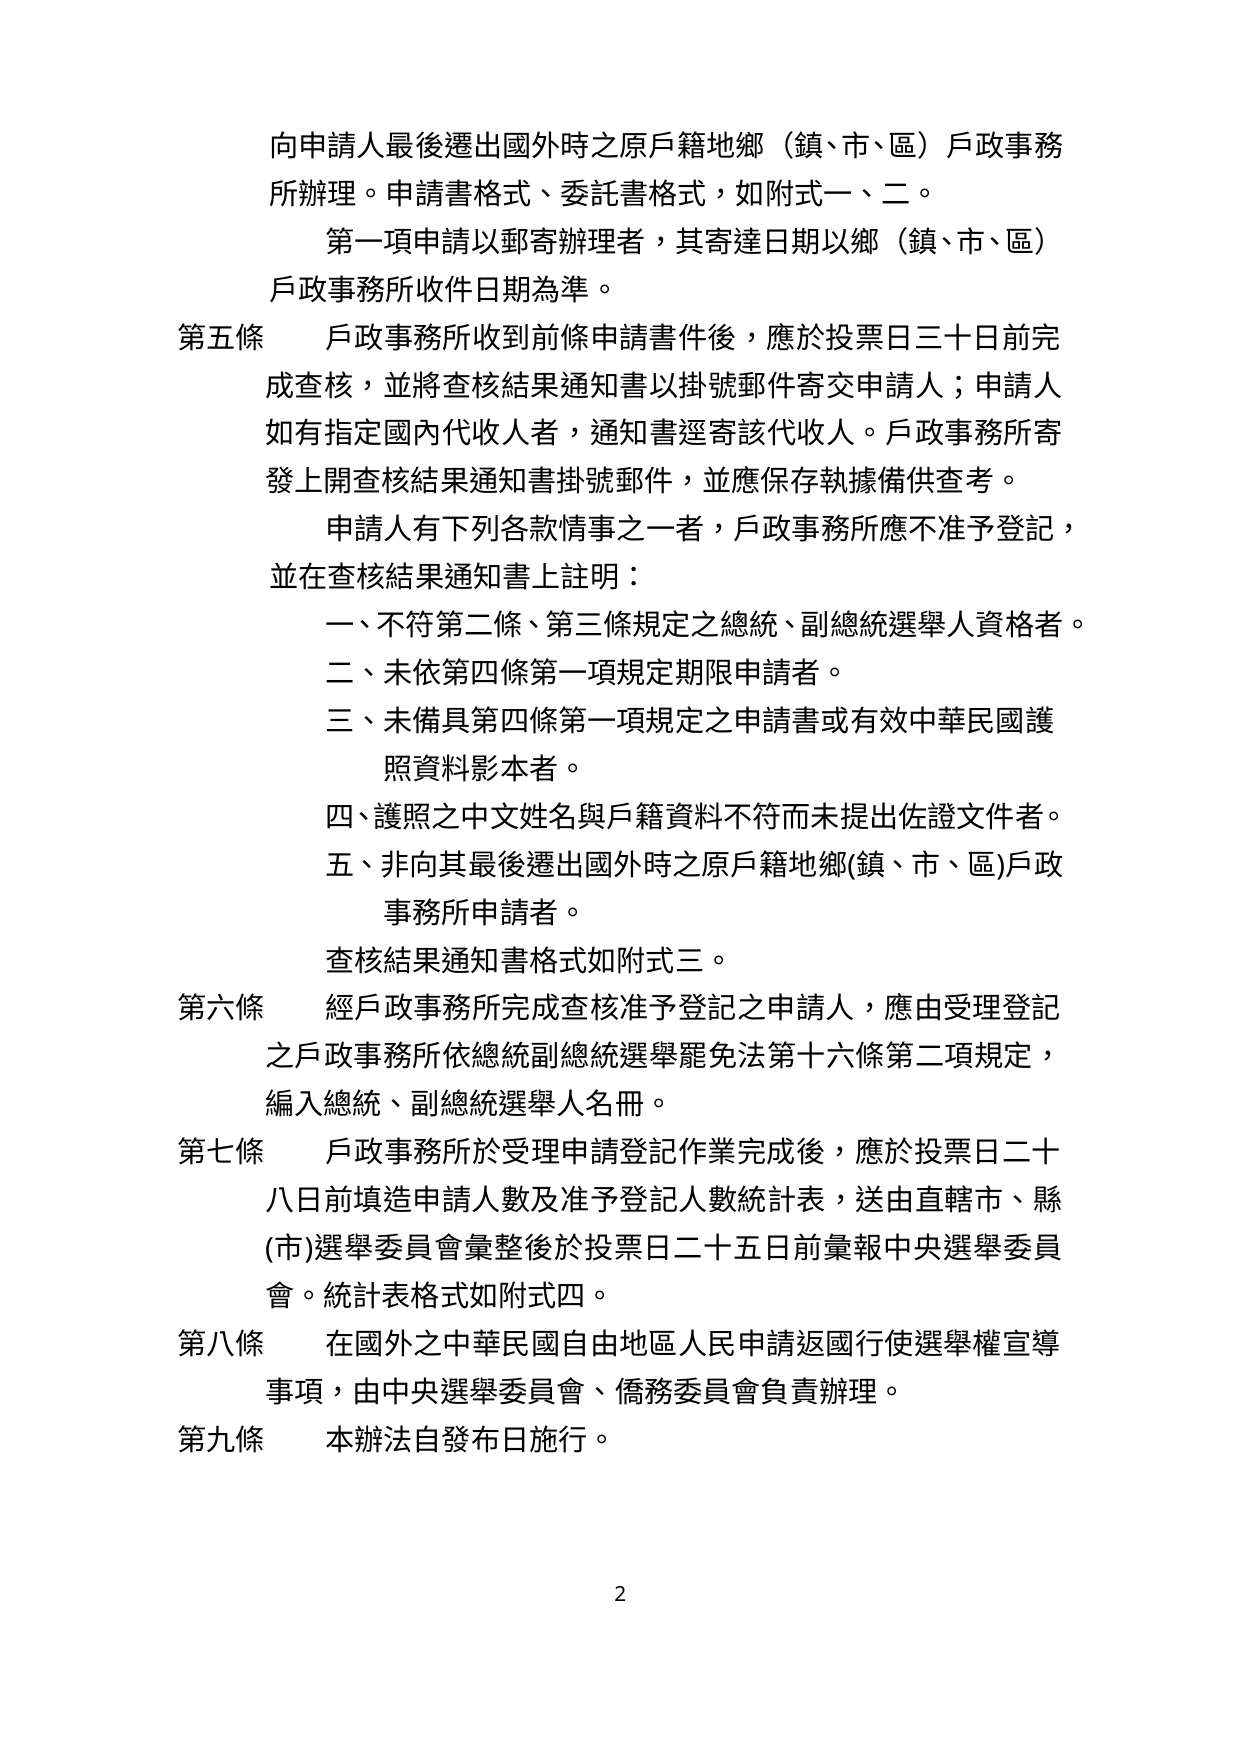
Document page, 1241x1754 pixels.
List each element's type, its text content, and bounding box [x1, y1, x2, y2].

text 一、不符第二條、第三條規定之總統、副總統選舉人資格者。 [325, 597, 1063, 645]
text 第八條 在國外之中華民國自由地區人民申請返國行使選舉權宣導事項，由中央選舉委員會、僑務委員會負責辦理。 [177, 1316, 1063, 1412]
text 第七條 戶政事務所於受理申請登記作業完成後，應於投票日二十八日前填造申請人數及准予登記人數統計表，送由直轄市、縣(市)選舉委員會彙整後於投票日二十五日前彙報中央選舉委員會。統計表格式如附式四。 [177, 1124, 1063, 1316]
text 向申請人最後遷出國外時之原戶籍地鄉（鎮、市、區）戶政事務所辦理。申請書格式、委託書格式，如附式一、二。 [269, 118, 1063, 214]
text 三、未備具第四條第一項規定之申請書或有效中華民國護照資料影本者。 [325, 693, 1063, 789]
text 四、護照之中文姓名與戶籍資料不符而未提出佐證文件者。 [325, 789, 1063, 837]
text 五、非向其最後遷出國外時之原戶籍地鄉(鎮、市、區)戶政事務所申請者。 [325, 837, 1063, 933]
text 查核結果通知書格式如附式三。 [325, 933, 1063, 981]
text 第九條 本辦法自發布日施行。 [177, 1412, 1063, 1460]
text 第一項申請以郵寄辦理者，其寄達日期以鄉（鎮、市、區）戶政事務所收件日期為準。 [269, 214, 1063, 310]
text 第五條 戶政事務所收到前條申請書件後，應於投票日三十日前完成查核，並將查核結果通知書以掛號郵件寄交申請人；申請人如有指定國內代收人者，通知書逕寄該代收人。戶政事務所寄發上開查核結果通知書掛號郵件，並應保存執據備供查考。 [177, 310, 1063, 501]
text 第六條 經戶政事務所完成查核准予登記之申請人，應由受理登記之戶政事務所依總統副總統選舉罷免法第十六條第二項規定，編入總統、副總統選舉人名冊。 [177, 981, 1063, 1124]
text 申請人有下列各款情事之一者，戶政事務所應不准予登記，並在查核結果通知書上註明： [269, 501, 1063, 597]
text 二、未依第四條第一項規定期限申請者。 [325, 645, 1063, 693]
